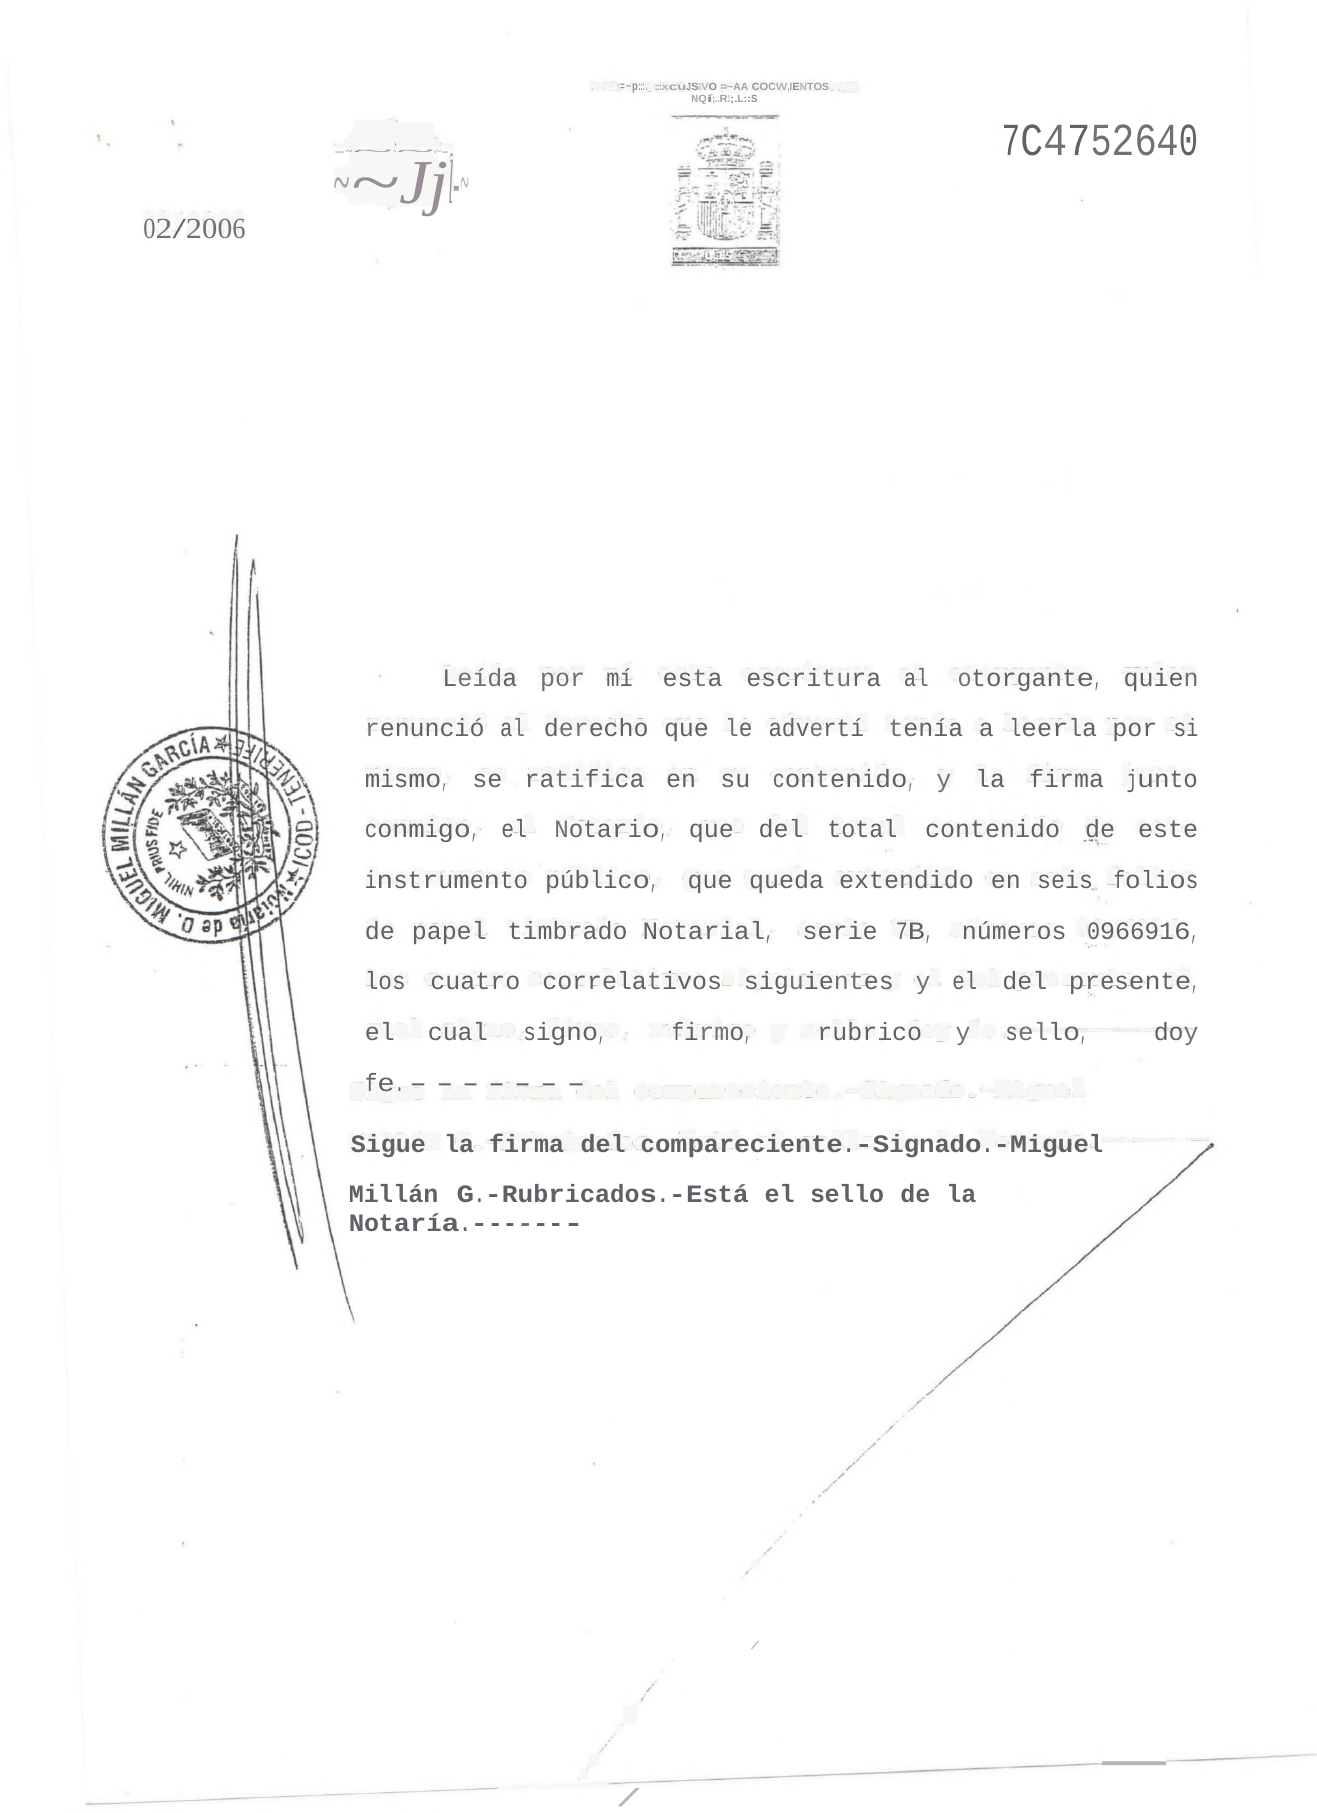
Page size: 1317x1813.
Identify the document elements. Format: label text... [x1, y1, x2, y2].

text _ [1103, 1692, 1165, 1761]
text 7C4752640 [1001, 122, 1196, 168]
text [1103, 1765, 1165, 1771]
